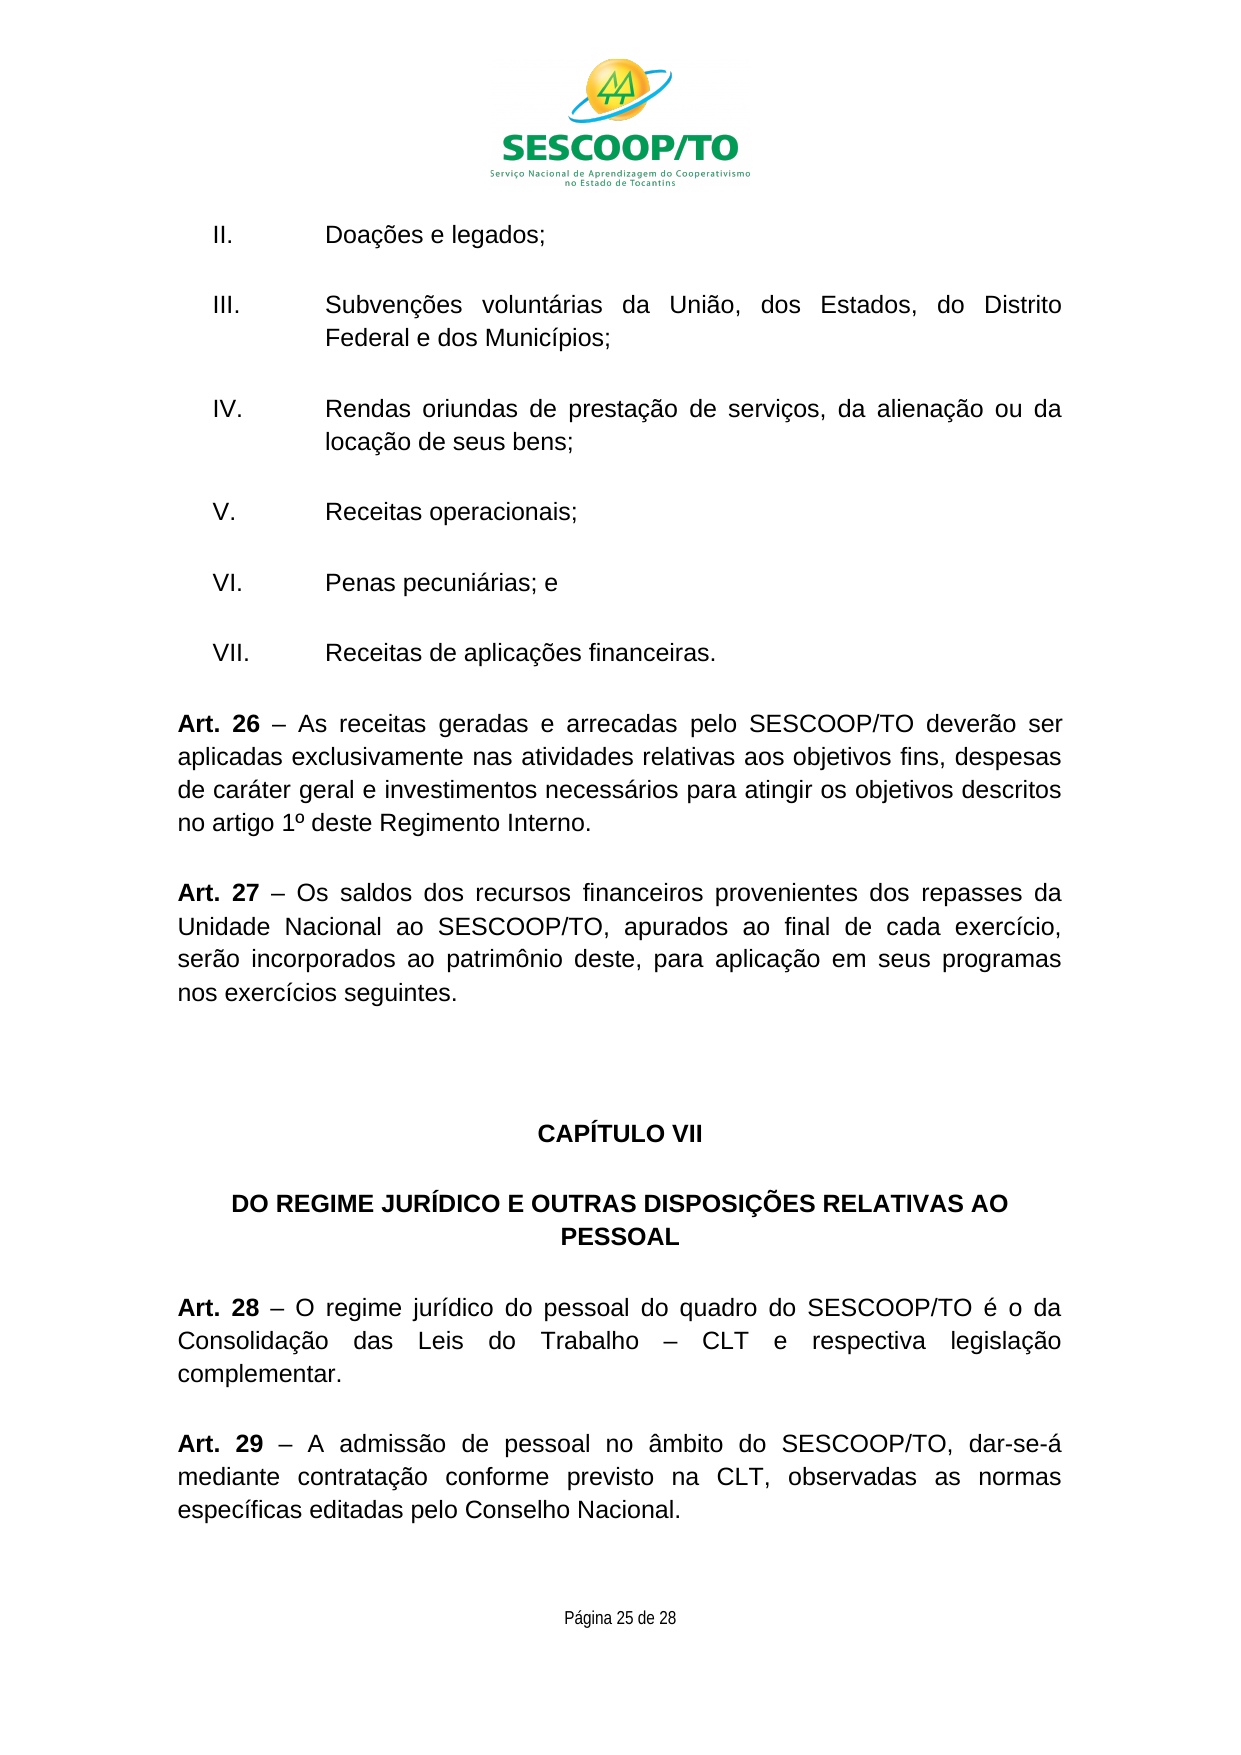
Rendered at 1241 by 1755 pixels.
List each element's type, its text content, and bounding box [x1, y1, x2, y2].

text Art. 26 – As receitas geradas e arrecadas pelo SESCOOP/TO deverão ser aplicadas exclusivamente nas atividades relativas aos objetivos fins, despesas de caráter geral e investimentos necessários para atingir os objetivos descritos no artigo 1º deste Regimento Interno. [177, 709, 1063, 837]
text Art. 27 – Os saldos dos recursos financeiros provenientes dos repasses da Unidade Nacional ao SESCOOP/TO, apurados ao final de cada exercício, serão incorporados ao patrimônio deste, para aplicação em seus programas nos exercícios seguintes. [177, 878, 1063, 1006]
list Subvenções voluntárias da União, dos Estados, do Distrito Federal e dos Municípios; [212, 290, 1063, 352]
subtitle DO REGIME JURÍDICO E OUTRAS DISPOSIÇÕES RELATIVAS AO PESSOAL [177, 1189, 1063, 1251]
text Art. 29 – A admissão de pessoal no âmbito do SESCOOP/TO, dar-se-á mediante contratação conforme previsto na CLT, observadas as normas específicas editadas pelo Conselho Nacional. [177, 1429, 1063, 1524]
list Receitas de aplicações financeiras. [212, 638, 1063, 667]
list Rendas oriundas de prestação de serviços, da alienação ou da locação de seus bens; [212, 394, 1063, 456]
subtitle CAPÍTULO VII [177, 1118, 1063, 1147]
list Penas pecuniárias; e [212, 568, 1063, 597]
text Art. 28 – O regime jurídico do pessoal do quadro do SESCOOP/TO é o da Consolidação das Leis do Trabalho – CLT e respectiva legislação complementar. [177, 1293, 1063, 1387]
list Receitas operacionais; [212, 497, 1063, 526]
list Doações e legados; [212, 220, 1063, 248]
